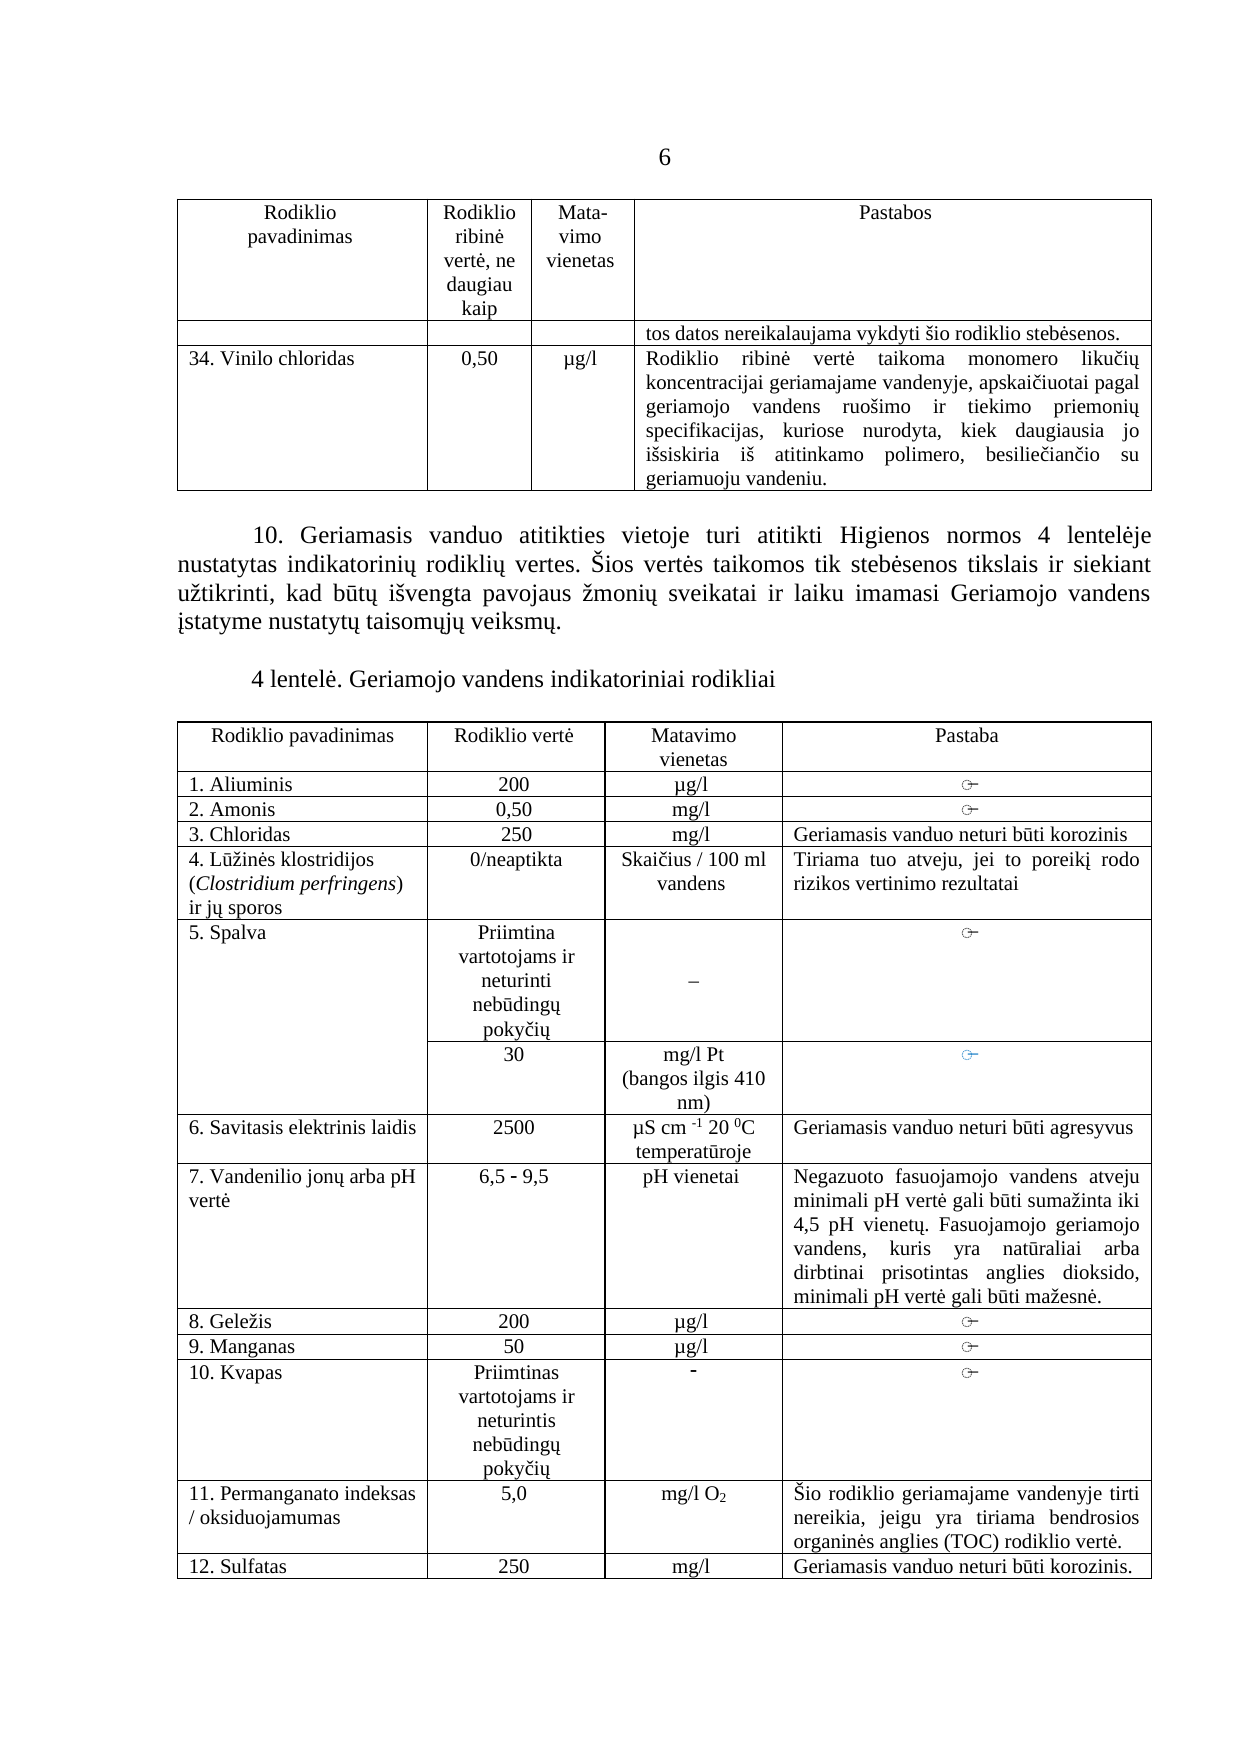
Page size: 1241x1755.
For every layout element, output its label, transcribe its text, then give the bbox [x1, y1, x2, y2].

table_cell mg/l O2 [606, 1481, 782, 1553]
table_cell ̶ [783, 772, 1151, 796]
table_cell 9. Manganas [178, 1335, 427, 1358]
text 4 lentelė. Geriamojo vandens indikatoriniai rodikliai [177, 664, 1152, 693]
table_header Rodiklio pavadinimas [178, 723, 427, 771]
text 10. Geriamasis vanduo atitikties vietoje turi atitikti Higienos normos 4 lentelėje nustatytas indikatorinių rodiklių vertes. Šios vertės taikomos tik stebėsenos tikslais ir siekiant užtikrinti, kad būtų išvengta pavojaus žmonių sveikatai ir laiku imamasi Geriamojo vandens įstatyme nustatytų taisomųjų veiksmų. [177, 520, 1152, 635]
table_cell 50 [428, 1335, 604, 1358]
table_cell Geriamasis vanduo neturi būti korozinis. [783, 1554, 1151, 1578]
table_cell  [606, 1360, 782, 1480]
table_header Rodiklio pavadinimas [178, 200, 427, 320]
table_cell 200 [428, 1309, 604, 1333]
table_cell µS cm -1 20 0C temperatūroje [606, 1115, 782, 1163]
table_cell 200 [428, 772, 604, 796]
table_cell ̶ [783, 1335, 1151, 1358]
table_cell 0,50 [428, 797, 604, 821]
table_cell 6,5  9,5 [428, 1164, 604, 1308]
table_cell 2500 [428, 1115, 604, 1163]
table_cell Tiriama tuo atveju, jei to poreikį rodo rizikos vertinimo rezultatai [783, 847, 1151, 919]
table_cell 5,0 [428, 1481, 604, 1553]
table_cell pH vienetai [606, 1164, 782, 1308]
table_cell 11. Permanganato indeksas / oksiduojamumas [178, 1481, 427, 1553]
table_header Mata-vimo vienetas [532, 200, 634, 320]
table_cell 30 [428, 1042, 604, 1114]
table_cell tos datos nereikalaujama vykdyti šio rodiklio stebėsenos. [635, 321, 1151, 345]
table_cell 2. Amonis [178, 797, 427, 821]
table_header Rodiklio vertė [428, 723, 604, 771]
table_cell mg/l [606, 1554, 782, 1578]
table_cell mg/l Pt (bangos ilgis 410 nm) [606, 1042, 782, 1114]
table_cell [178, 321, 427, 345]
table_cell 10. Kvapas [178, 1360, 427, 1480]
table_cell Skaičius / 100 ml vandens [606, 847, 782, 919]
table_cell 5. Spalva [178, 920, 427, 1041]
table_cell Šio rodiklio geriamajame vandenyje tirti nereikia, jeigu yra tiriama bendrosios organinės anglies (TOC) rodiklio vertė. [783, 1481, 1151, 1553]
table_cell mg/l [606, 797, 782, 821]
table_cell µg/l [606, 1309, 782, 1333]
table_cell 0,50 [428, 346, 531, 490]
table_cell – [606, 920, 782, 1041]
table_cell ̶ [783, 797, 1151, 821]
table_cell Geriamasis vanduo neturi būti agresyvus [783, 1115, 1151, 1163]
table_cell Negazuoto fasuojamojo vandens atveju minimali pH vertė gali būti sumažinta iki 4,5 pH vienetų. Fasuojamojo geriamojo vandens, kuris yra natūraliai arba dirbtinai prisotintas anglies dioksido, minimali pH vertė gali būti mažesnė. [783, 1164, 1151, 1308]
table_cell 7. Vandenilio jonų arba pH vertė [178, 1164, 427, 1308]
table_cell mg/l [606, 822, 782, 846]
table_cell 1. Aliuminis [178, 772, 427, 796]
table_cell [428, 321, 531, 345]
table_header Rodiklio ribinė vertė, ne daugiau kaip [428, 200, 531, 320]
table_header Pastaba [783, 723, 1151, 771]
table_cell 0/neaptikta [428, 847, 604, 919]
table_cell Priimtinas vartotojams ir neturintis nebūdingų pokyčių [428, 1360, 604, 1480]
table_cell ̶ [783, 920, 1151, 1041]
table_cell 4. Lūžinės klostridijos (Clostridium perfringens) ir jų sporos [178, 847, 427, 919]
table_cell 3. Chloridas [178, 822, 427, 846]
table_cell Rodiklio ribinė vertė taikoma monomero likučių koncentracijai geriamajame vandenyje, apskaičiuotai pagal geriamojo vandens ruošimo ir tiekimo priemonių specifikacijas, kuriose nurodyta, kiek daugiausia jo išsiskiria iš atitinkamo polimero, besiliečiančio su geriamuoju vandeniu. [635, 346, 1151, 490]
table_cell 34. Vinilo chloridas [178, 346, 427, 490]
table_cell 250 [428, 822, 604, 846]
table_cell µg/l [606, 772, 782, 796]
table_cell Priimtina vartotojams ir neturinti nebūdingų pokyčių [428, 920, 604, 1041]
table_cell µg/l [606, 1335, 782, 1358]
table_cell 250 [428, 1554, 604, 1578]
table_cell ̶ [783, 1042, 1151, 1114]
table_cell Geriamasis vanduo neturi būti korozinis [783, 822, 1151, 846]
table_cell [532, 321, 634, 345]
table_cell 12. Sulfatas [178, 1554, 427, 1578]
table_cell [178, 1041, 427, 1114]
table_cell ̶ [783, 1309, 1151, 1333]
table_header Matavimo vienetas [606, 723, 782, 771]
table_cell ̶ [783, 1360, 1151, 1480]
table_cell µg/l [532, 346, 634, 490]
table_cell 6. Savitasis elektrinis laidis [178, 1115, 427, 1163]
table_cell 8. Geležis [178, 1309, 427, 1333]
table_header Pastabos [635, 200, 1151, 320]
